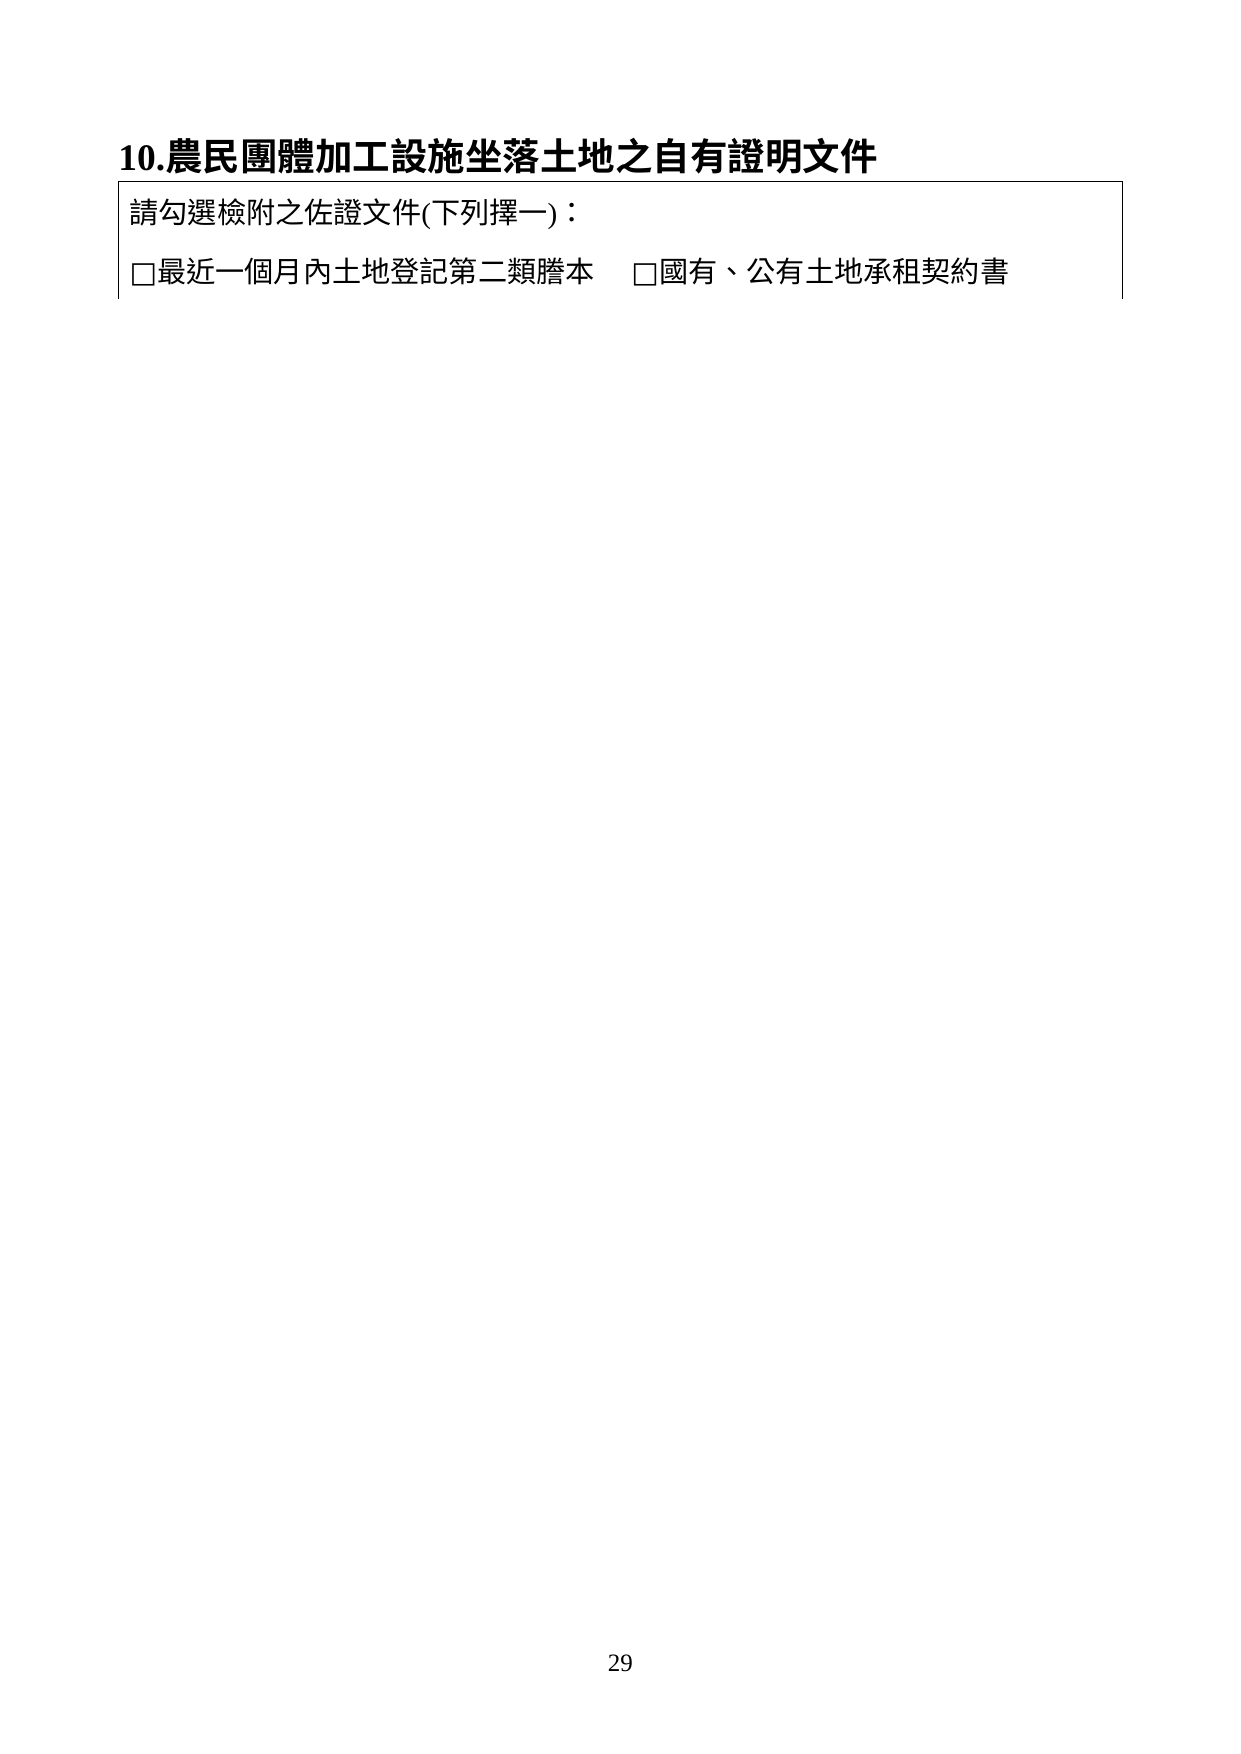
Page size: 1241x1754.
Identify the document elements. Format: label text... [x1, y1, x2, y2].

table_cell □國有、公有土地承租契約書 [620, 240, 1122, 299]
text 10.農民團體加工設施坐落土地之自有證明文件 [118, 127, 1122, 181]
table_header 請勾選檢附之佐證文件(下列擇一)： [119, 182, 1122, 240]
table_cell □最近一個月內土地登記第二類謄本 [119, 240, 620, 299]
